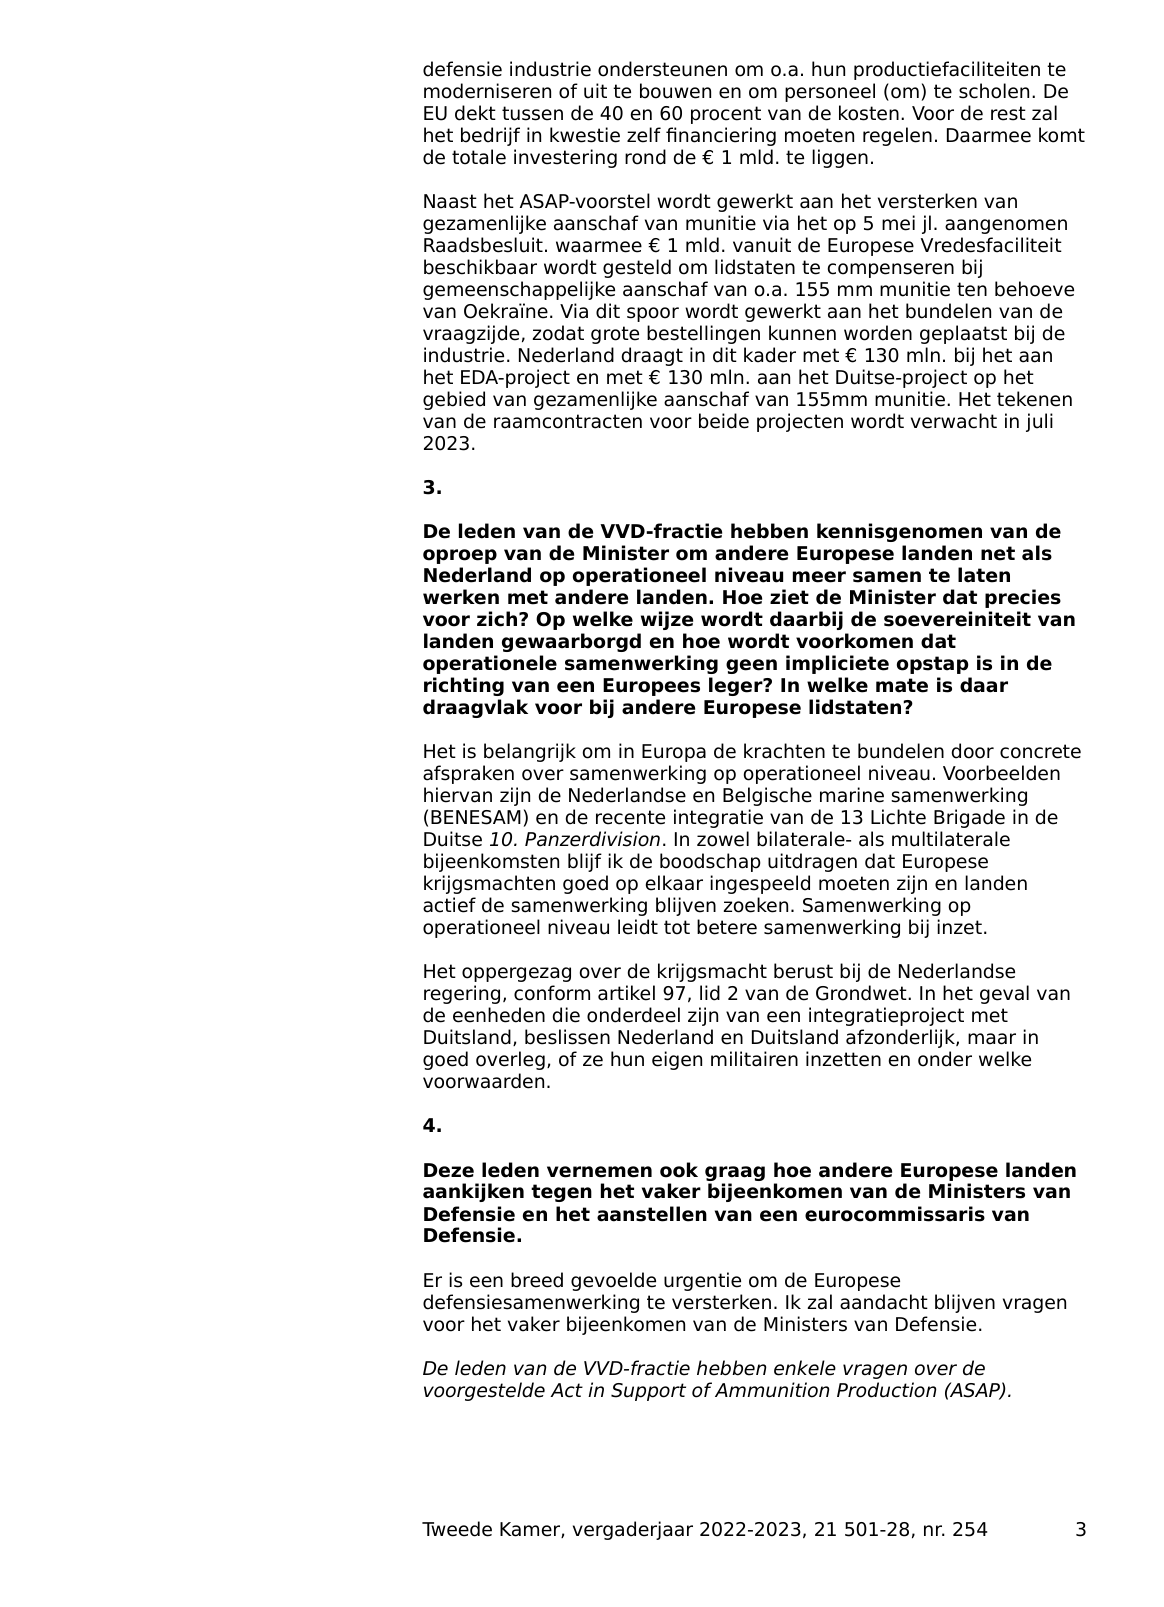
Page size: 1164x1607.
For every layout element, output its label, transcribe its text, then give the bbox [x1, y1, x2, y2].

text Het is belangrijk om in Europa de krachten te bundelen door concrete afspraken over samenwerking op operationeel niveau. Voorbeelden hiervan zijn de Nederlandse en Belgische marine samenwerking (BENESAM) en de recente integratie van de 13 Lichte Brigade in de Duitse 10. Panzerdivision. In zowel bilaterale- als multilaterale bijeenkomsten blijf ik de boodschap uitdragen dat Europese krijgsmachten goed op elkaar ingespeeld moeten zijn en landen actief de samenwerking blijven zoeken. Samenwerking op operationeel niveau leidt tot betere samenwerking bij inzet. [422, 741, 1087, 939]
text De leden van de VVD-fractie hebben enkele vragen over de voorgestelde Act in Support of Ammunition Production (ASAP). [422, 1358, 1087, 1402]
text Deze leden vernemen ook graag hoe andere Europese landen aankijken tegen het vaker bijeenkomen van de Ministers van Defensie en het aanstellen van een eurocommissaris van Defensie. [422, 1159, 1087, 1247]
subtitle 3. [422, 477, 1087, 499]
text defensie industrie ondersteunen om o.a. hun productiefaciliteiten te moderniseren of uit te bouwen en om personeel (om) te scholen. De EU dekt tussen de 40 en 60 procent van de kosten. Voor de rest zal het bedrijf in kwestie zelf financiering moeten regelen. Daarmee komt de totale investering rond de € 1 mld. te liggen. [422, 59, 1087, 169]
text Het oppergezag over de krijgsmacht berust bij de Nederlandse regering, conform artikel 97, lid 2 van de Grondwet. In het geval van de eenheden die onderdeel zijn van een integratieproject met Duitsland, beslissen Nederland en Duitsland afzonderlijk, maar in goed overleg, of ze hun eigen militairen inzetten en onder welke voorwaarden. [422, 961, 1087, 1093]
text De leden van de VVD-fractie hebben kennisgenomen van de oproep van de Minister om andere Europese landen net als Nederland op operationeel niveau meer samen te laten werken met andere landen. Hoe ziet de Minister dat precies voor zich? Op welke wijze wordt daarbij de soevereiniteit van landen gewaarborgd en hoe wordt voorkomen dat operationele samenwerking geen impliciete opstap is in de richting van een Europees leger? In welke mate is daar draagvlak voor bij andere Europese lidstaten? [422, 521, 1087, 719]
text Er is een breed gevoelde urgentie om de Europese defensiesamenwerking te versterken. Ik zal aandacht blijven vragen voor het vaker bijeenkomen van de Ministers van Defensie. [422, 1269, 1087, 1336]
subtitle 4. [422, 1115, 1087, 1137]
text Naast het ASAP-voorstel wordt gewerkt aan het versterken van gezamenlijke aanschaf van munitie via het op 5 mei jl. aangenomen Raadsbesluit. waarmee € 1 mld. vanuit de Europese Vredesfaciliteit beschikbaar wordt gesteld om lidstaten te compenseren bij gemeenschappelijke aanschaf van o.a. 155 mm munitie ten behoeve van Oekraïne. Via dit spoor wordt gewerkt aan het bundelen van de vraagzijde, zodat grote bestellingen kunnen worden geplaatst bij de industrie. Nederland draagt in dit kader met € 130 mln. bij het aan het EDA-project en met € 130 mln. aan het Duitse-project op het gebied van gezamenlijke aanschaf van 155mm munitie. Het tekenen van de raamcontracten voor beide projecten wordt verwacht in juli 2023. [422, 191, 1087, 455]
